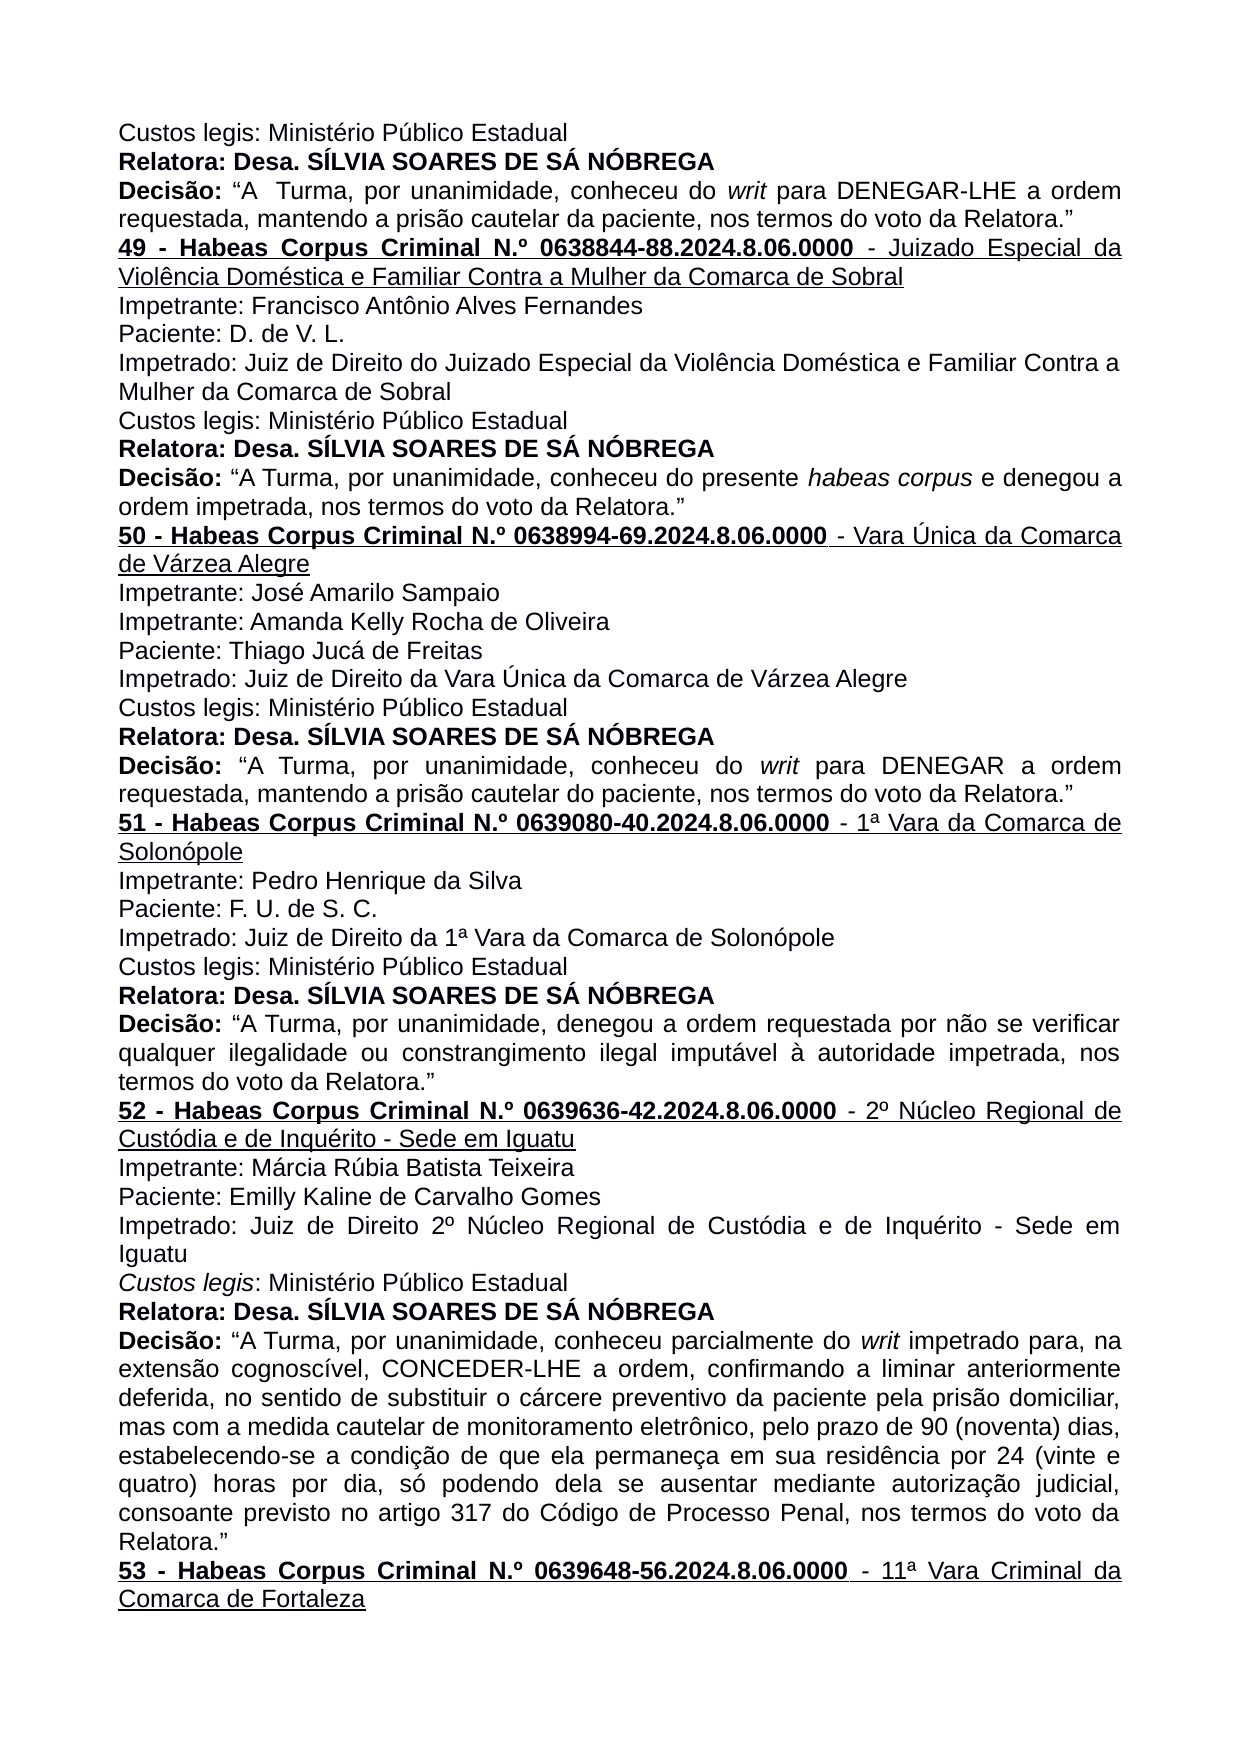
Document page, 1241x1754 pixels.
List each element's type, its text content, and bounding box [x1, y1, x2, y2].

text Relatora: Desa. SÍLVIA SOARES DE SÁ NÓBREGA [118, 1297, 1122, 1326]
text 53 - Habeas Corpus Criminal N.º 0639648-56.2024.8.06.0000 - 11ª Vara Criminal da [118, 1556, 1122, 1581]
text Custos legis: Ministério Público Estadual [118, 693, 1122, 722]
text Decisão: “A Turma, por unanimidade, conheceu do presente habeas corpus e denegou a ordem impetrada, nos termos do voto da Relatora.” [118, 463, 1122, 521]
text Decisão: “A Turma, por unanimidade, conheceu do writ para DENEGAR-LHE a ordem requestada, mantendo a prisão cautelar da paciente, nos termos do voto da Relatora.” [118, 176, 1122, 233]
text de Várzea Alegre [118, 547, 1122, 578]
text Decisão: “A Turma, por unanimidade, conheceu parcialmente do writ impetrado para, na extensão cognoscível, CONCEDER-LHE a ordem, confirmando a liminar anteriormente deferida, no sentido de substituir o cárcere preventivo da paciente pela prisão domiciliar, mas com a medida cautelar de monitoramento eletrônico, pelo prazo de 90 (noventa) dias, estabelecendo-se a condição de que ela permaneça em sua residência por 24 (vinte e quatro) horas por dia, só podendo dela se ausentar mediante autorização judicial, consoante previsto no artigo 317 do Código de Processo Penal, nos termos do voto da Relatora.” [118, 1326, 1122, 1556]
text Paciente: D. de V. L. [118, 319, 1122, 348]
text Decisão: “A Turma, por unanimidade, denegou a ordem requestada por não se verificar qualquer ilegalidade ou constrangimento ilegal imputável à autoridade impetrada, nos termos do voto da Relatora.” [118, 1009, 1122, 1096]
text Comarca de Fortaleza [118, 1582, 1122, 1613]
text Impetrante: Amanda Kelly Rocha de Oliveira [118, 607, 1122, 636]
text Impetrado: Juiz de Direito da 1ª Vara da Comarca de Solonópole [118, 923, 1122, 952]
text 49 - Habeas Corpus Criminal N.º 0638844-88.2024.8.06.0000 - Juizado Especial da [118, 233, 1122, 258]
text Relatora: Desa. SÍLVIA SOARES DE SÁ NÓBREGA [118, 722, 1122, 751]
text Paciente: F. U. de S. C. [118, 894, 1122, 923]
text Decisão: “A Turma, por unanimidade, conheceu do writ para DENEGAR a ordem requestada, mantendo a prisão cautelar do paciente, nos termos do voto da Relatora.” [118, 751, 1122, 808]
text Custos legis: Ministério Público Estadual [118, 952, 1122, 981]
text Paciente: Thiago Jucá de Freitas [118, 636, 1122, 664]
text Impetrado: Juiz de Direito 2º Núcleo Regional de Custódia e de Inquérito - Sede em Iguatu [118, 1211, 1122, 1268]
text Impetrante: Márcia Rúbia Batista Teixeira [118, 1153, 1122, 1182]
text Relatora: Desa. SÍLVIA SOARES DE SÁ NÓBREGA [118, 147, 1122, 176]
text Custos legis: Ministério Público Estadual [118, 118, 1122, 147]
text Custos legis: Ministério Público Estadual [118, 1268, 1122, 1297]
text Impetrante: José Amarilo Sampaio [118, 578, 1122, 607]
text Custódia e de Inquérito - Sede em Iguatu [118, 1122, 1122, 1153]
text 51 - Habeas Corpus Criminal N.º 0639080-40.2024.8.06.0000 - 1ª Vara da Comarca de [118, 808, 1122, 833]
text Impetrado: Juiz de Direito da Vara Única da Comarca de Várzea Alegre [118, 664, 1122, 693]
text Relatora: Desa. SÍLVIA SOARES DE SÁ NÓBREGA [118, 981, 1122, 1009]
text Impetrante: Pedro Henrique da Silva [118, 866, 1122, 894]
text 52 - Habeas Corpus Criminal N.º 0639636-42.2024.8.06.0000 - 2º Núcleo Regional de [118, 1096, 1122, 1121]
text Impetrante: Francisco Antônio Alves Fernandes [118, 291, 1122, 319]
text Paciente: Emilly Kaline de Carvalho Gomes [118, 1182, 1122, 1211]
text Impetrado: Juiz de Direito do Juizado Especial da Violência Doméstica e Familiar Contra a Mulher da Comarca de Sobral [118, 348, 1122, 406]
text 50 - Habeas Corpus Criminal N.º 0638994-69.2024.8.06.0000 - Vara Única da Comarca [118, 521, 1122, 546]
text Solonópole [118, 834, 1122, 866]
text Violência Doméstica e Familiar Contra a Mulher da Comarca de Sobral [118, 259, 1122, 291]
text Relatora: Desa. SÍLVIA SOARES DE SÁ NÓBREGA [118, 434, 1122, 463]
text Custos legis: Ministério Público Estadual [118, 406, 1122, 434]
